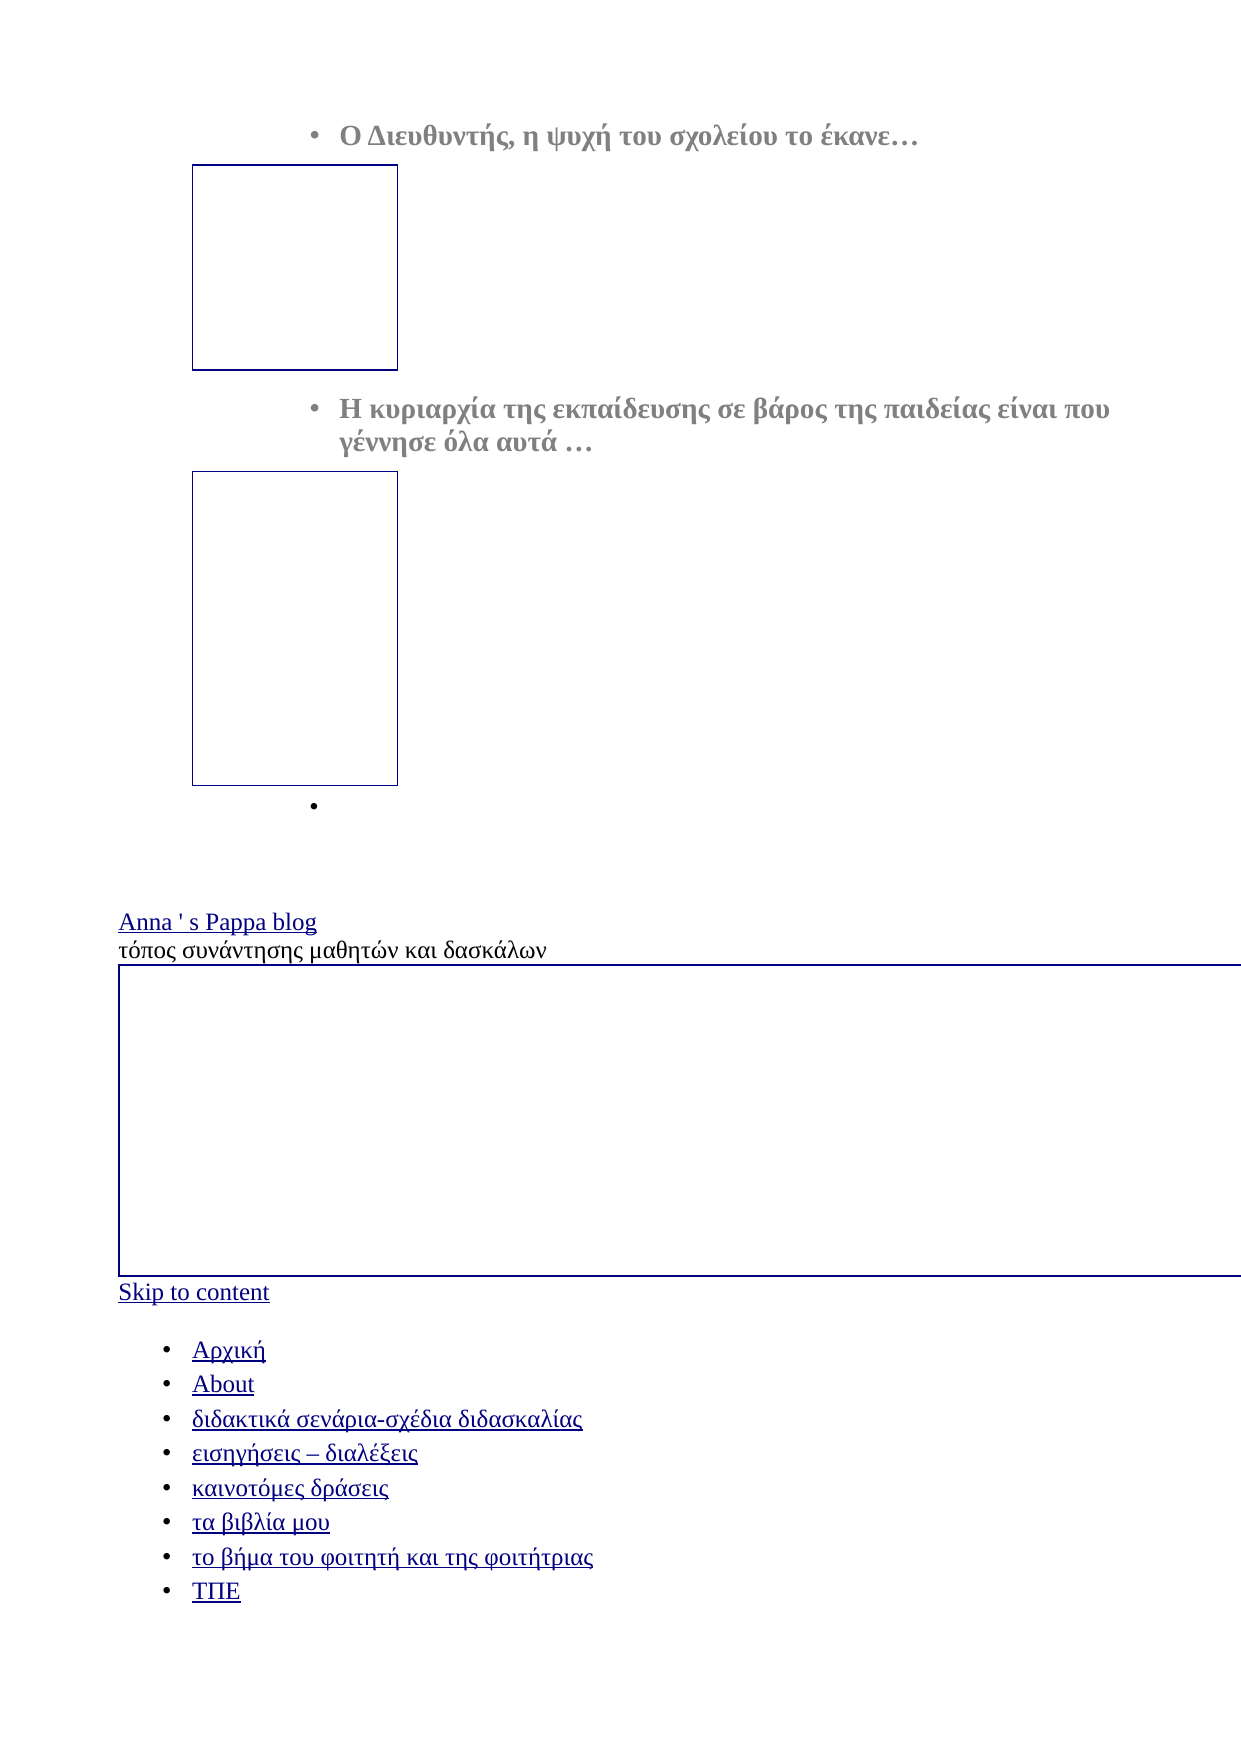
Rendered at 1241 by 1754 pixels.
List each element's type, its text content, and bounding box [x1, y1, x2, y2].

list διδακτικά σενάρια-σχέδια διδασκαλίας [162, 1404, 1122, 1433]
list το βήμα του φοιτητή και της φοιτήτριας [162, 1542, 1122, 1571]
text Skip to content [118, 1277, 1122, 1306]
text Anna ' s Pappa blog [118, 907, 1122, 936]
subtitle Η κυριαρχία της εκπαίδευσης σε βάρος της παιδείας είναι που γέννησε όλα αυτά … [309, 391, 1122, 458]
subtitle Ο Διευθυντής, η ψυχή του σχολείου το έκανε… [309, 118, 1122, 152]
list καινοτόμες δράσεις [162, 1473, 1122, 1502]
list Αρχική [162, 1335, 1122, 1364]
list εισηγήσεις – διαλέξεις [162, 1438, 1122, 1467]
text τόπος συνάντησης μαθητών και δασκάλων [118, 936, 1122, 964]
list τα βιβλία μου [162, 1507, 1122, 1536]
list ΤΠΕ [162, 1576, 1122, 1605]
list About [162, 1369, 1122, 1398]
